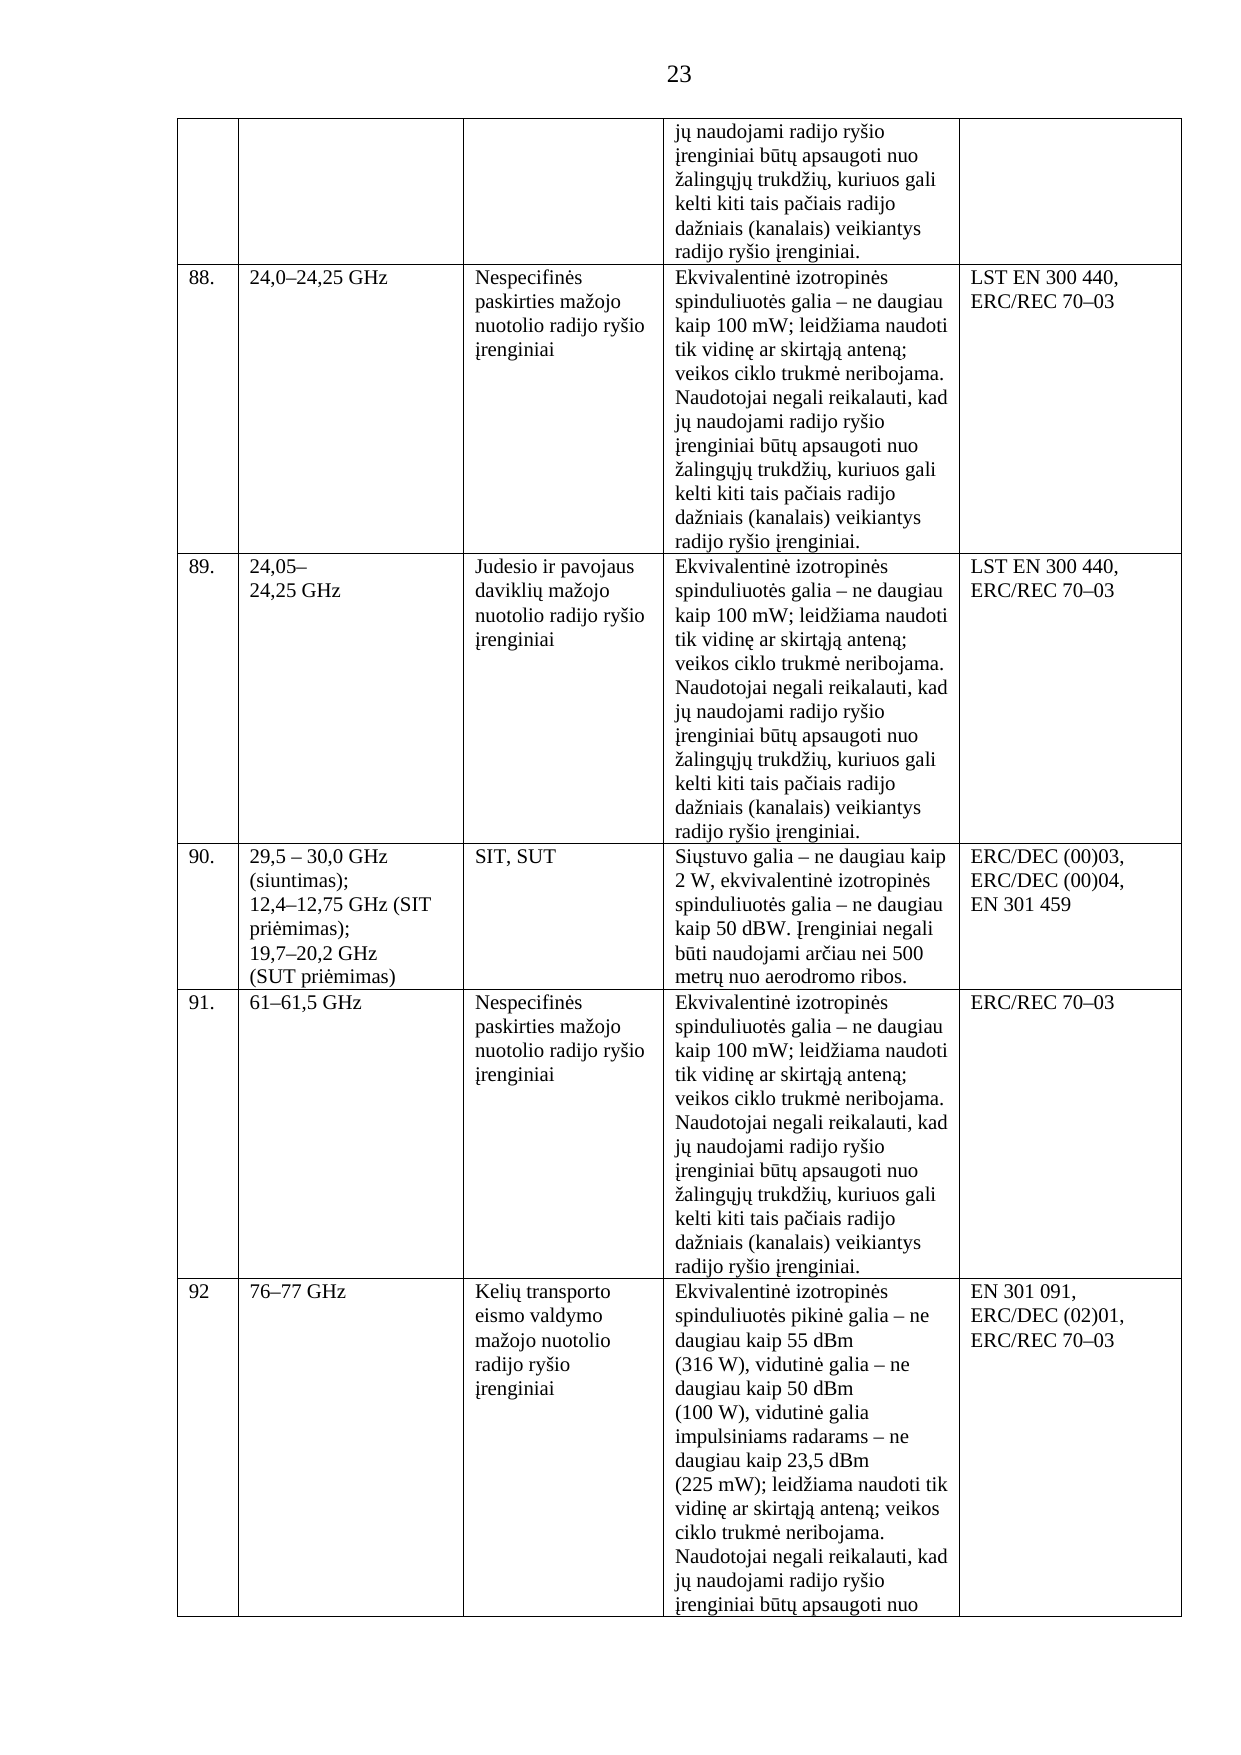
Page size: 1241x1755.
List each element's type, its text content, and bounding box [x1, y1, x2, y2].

table_cell Ekvivalentinė izotropinės spinduliuotės galia – ne daugiau kaip 100 mW; leidžiama naudoti tik vidinę ar skirtąją anteną; veikos ciklo trukmė neribojama. Naudotojai negali reikalauti, kad jų naudojami radijo ryšio įrenginiai būtų apsaugoti nuo žalingųjų trukdžių, kuriuos gali kelti kiti tais pačiais radijo dažniais (kanalais) veikiantys radijo ryšio įrenginiai. [664, 265, 959, 553]
table_cell 89. [178, 554, 238, 843]
table_cell [239, 119, 463, 263]
table_cell Nespecifinės paskirties mažojo nuotolio radijo ryšio įrenginiai [464, 265, 663, 553]
table_cell 76–77 GHz [239, 1279, 463, 1616]
table_cell [178, 119, 238, 263]
table_cell 24,0–24,25 GHz [239, 265, 463, 553]
table_cell 29,5 – 30,0 GHz (siuntimas); 12,4–12,75 GHz (SIT priėmimas); 19,7–20,2 GHz (SUT priėmimas) [239, 844, 463, 988]
table_cell 61–61,5 GHz [239, 990, 463, 1278]
table_cell Ekvivalentinė izotropinės spinduliuotės galia – ne daugiau kaip 100 mW; leidžiama naudoti tik vidinę ar skirtąją anteną; veikos ciklo trukmė neribojama. Naudotojai negali reikalauti, kad jų naudojami radijo ryšio įrenginiai būtų apsaugoti nuo žalingųjų trukdžių, kuriuos gali kelti kiti tais pačiais radijo dažniais (kanalais) veikiantys radijo ryšio įrenginiai. [664, 554, 959, 843]
table_cell SIT, SUT [464, 844, 663, 988]
table_cell 91. [178, 990, 238, 1278]
table_cell [960, 119, 1181, 263]
table_cell EN 301 091, ERC/DEC (02)01, ERC/REC 70–03 [960, 1279, 1181, 1616]
table_cell ERC/DEC (00)03, ERC/DEC (00)04, EN 301 459 [960, 844, 1181, 988]
table_cell LST EN 300 440, ERC/REC 70–03 [960, 265, 1181, 553]
table_cell [464, 119, 663, 263]
table_cell jų naudojami radijo ryšio įrenginiai būtų apsaugoti nuo žalingųjų trukdžių, kuriuos gali kelti kiti tais pačiais radijo dažniais (kanalais) veikiantys radijo ryšio įrenginiai. [664, 119, 959, 263]
table_cell ERC/REC 70–03 [960, 990, 1181, 1278]
table_cell 88. [178, 265, 238, 553]
table_cell 24,05– 24,25 GHz [239, 554, 463, 843]
table_cell Ekvivalentinė izotropinės spinduliuotės galia – ne daugiau kaip 100 mW; leidžiama naudoti tik vidinę ar skirtąją anteną; veikos ciklo trukmė neribojama. Naudotojai negali reikalauti, kad jų naudojami radijo ryšio įrenginiai būtų apsaugoti nuo žalingųjų trukdžių, kuriuos gali kelti kiti tais pačiais radijo dažniais (kanalais) veikiantys radijo ryšio įrenginiai. [664, 990, 959, 1278]
table_cell Ekvivalentinė izotropinės spinduliuotės pikinė galia – ne daugiau kaip 55 dBm (316 W), vidutinė galia – ne daugiau kaip 50 dBm (100 W), vidutinė galia impulsiniams radarams – ne daugiau kaip 23,5 dBm (225 mW); leidžiama naudoti tik vidinę ar skirtąją anteną; veikos ciklo trukmė neribojama. Naudotojai negali reikalauti, kad jų naudojami radijo ryšio įrenginiai būtų apsaugoti nuo [664, 1279, 959, 1616]
table_cell Nespecifinės paskirties mažojo nuotolio radijo ryšio įrenginiai [464, 990, 663, 1278]
table_cell LST EN 300 440, ERC/REC 70–03 [960, 554, 1181, 843]
table_cell Judesio ir pavojaus daviklių mažojo nuotolio radijo ryšio įrenginiai [464, 554, 663, 843]
table_cell 90. [178, 844, 238, 988]
table_cell 92 [178, 1279, 238, 1616]
table_cell Kelių transporto eismo valdymo mažojo nuotolio radijo ryšio įrenginiai [464, 1279, 663, 1616]
table_cell Siųstuvo galia – ne daugiau kaip 2 W, ekvivalentinė izotropinės spinduliuotės galia – ne daugiau kaip 50 dBW. Įrenginiai negali būti naudojami arčiau nei 500 metrų nuo aerodromo ribos. [664, 844, 959, 988]
